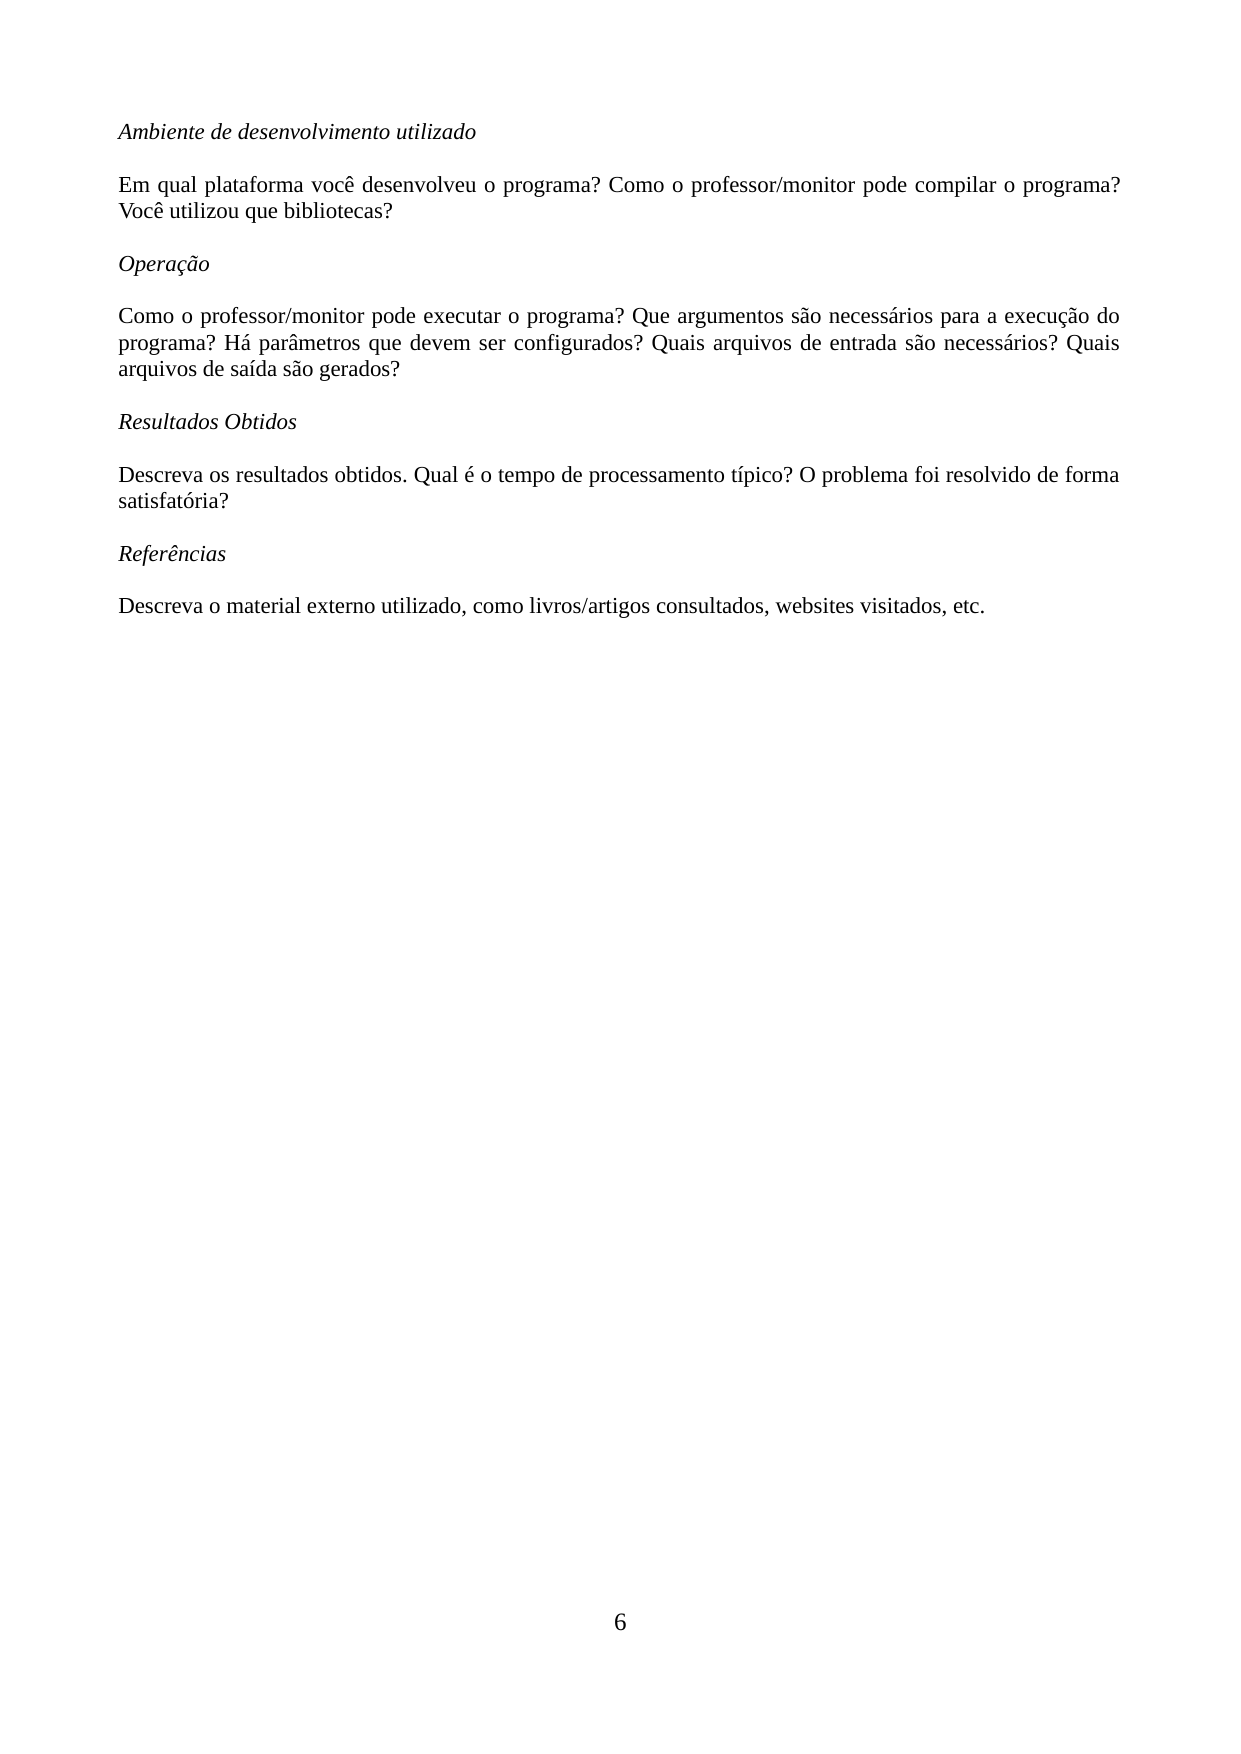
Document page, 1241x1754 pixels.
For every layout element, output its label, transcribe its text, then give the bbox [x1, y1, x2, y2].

subtitle Ambiente de desenvolvimento utilizado [118, 118, 1122, 144]
text Descreva o material externo utilizado, como livros/artigos consultados, websites visitados, etc. [118, 592, 1122, 619]
text Em qual plataforma você desenvolveu o programa? Como o professor/monitor pode compilar o programa? Você utilizou que bibliotecas? [118, 171, 1122, 223]
text Como o professor/monitor pode executar o programa? Que argumentos são necessários para a execução do programa? Há parâmetros que devem ser configurados? Quais arquivos de entrada são necessários? Quais arquivos de saída são gerados? [118, 303, 1122, 382]
text Descreva os resultados obtidos. Qual é o tempo de processamento típico? O problema foi resolvido de forma satisfatória? [118, 461, 1122, 513]
subtitle Resultados Obtidos [118, 408, 1122, 434]
subtitle Referências [118, 540, 1122, 566]
subtitle Operação [118, 250, 1122, 276]
